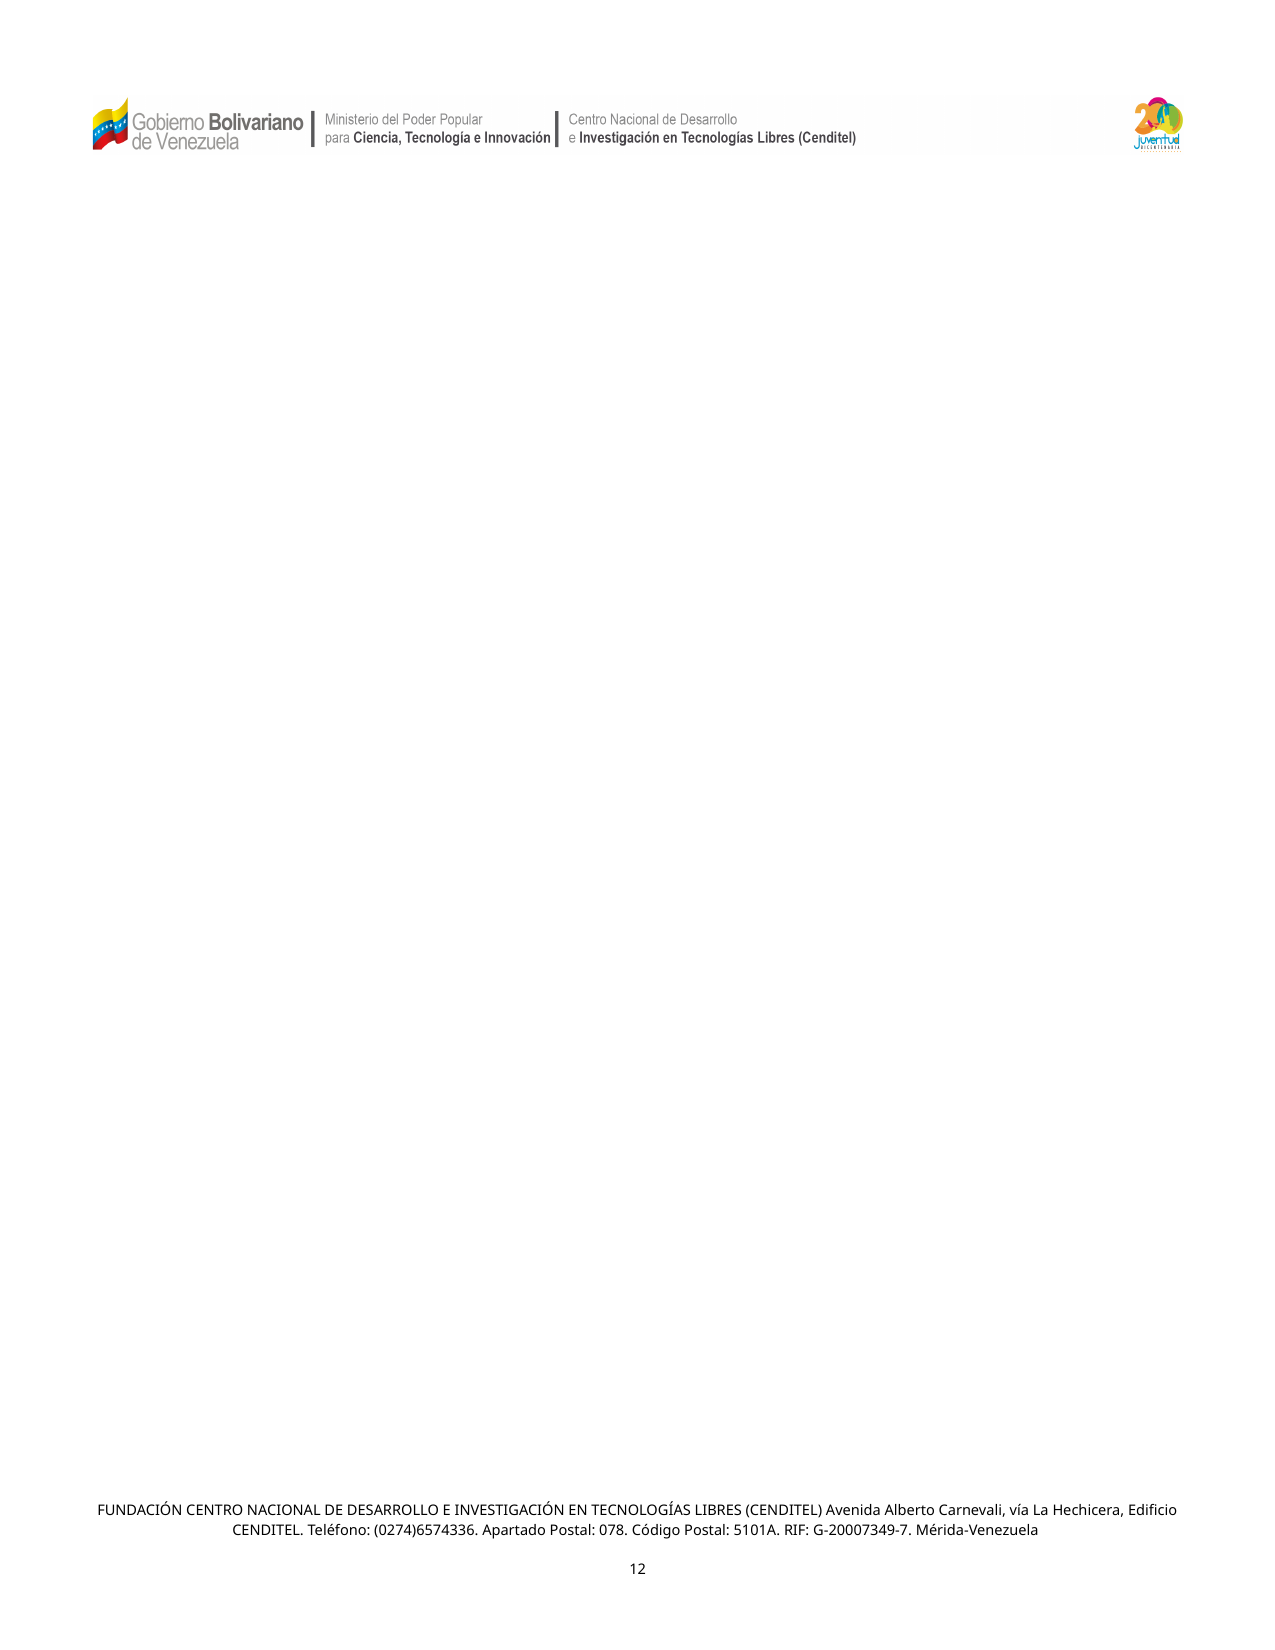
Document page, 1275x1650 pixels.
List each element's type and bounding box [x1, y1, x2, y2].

picture [92, 95, 1184, 155]
